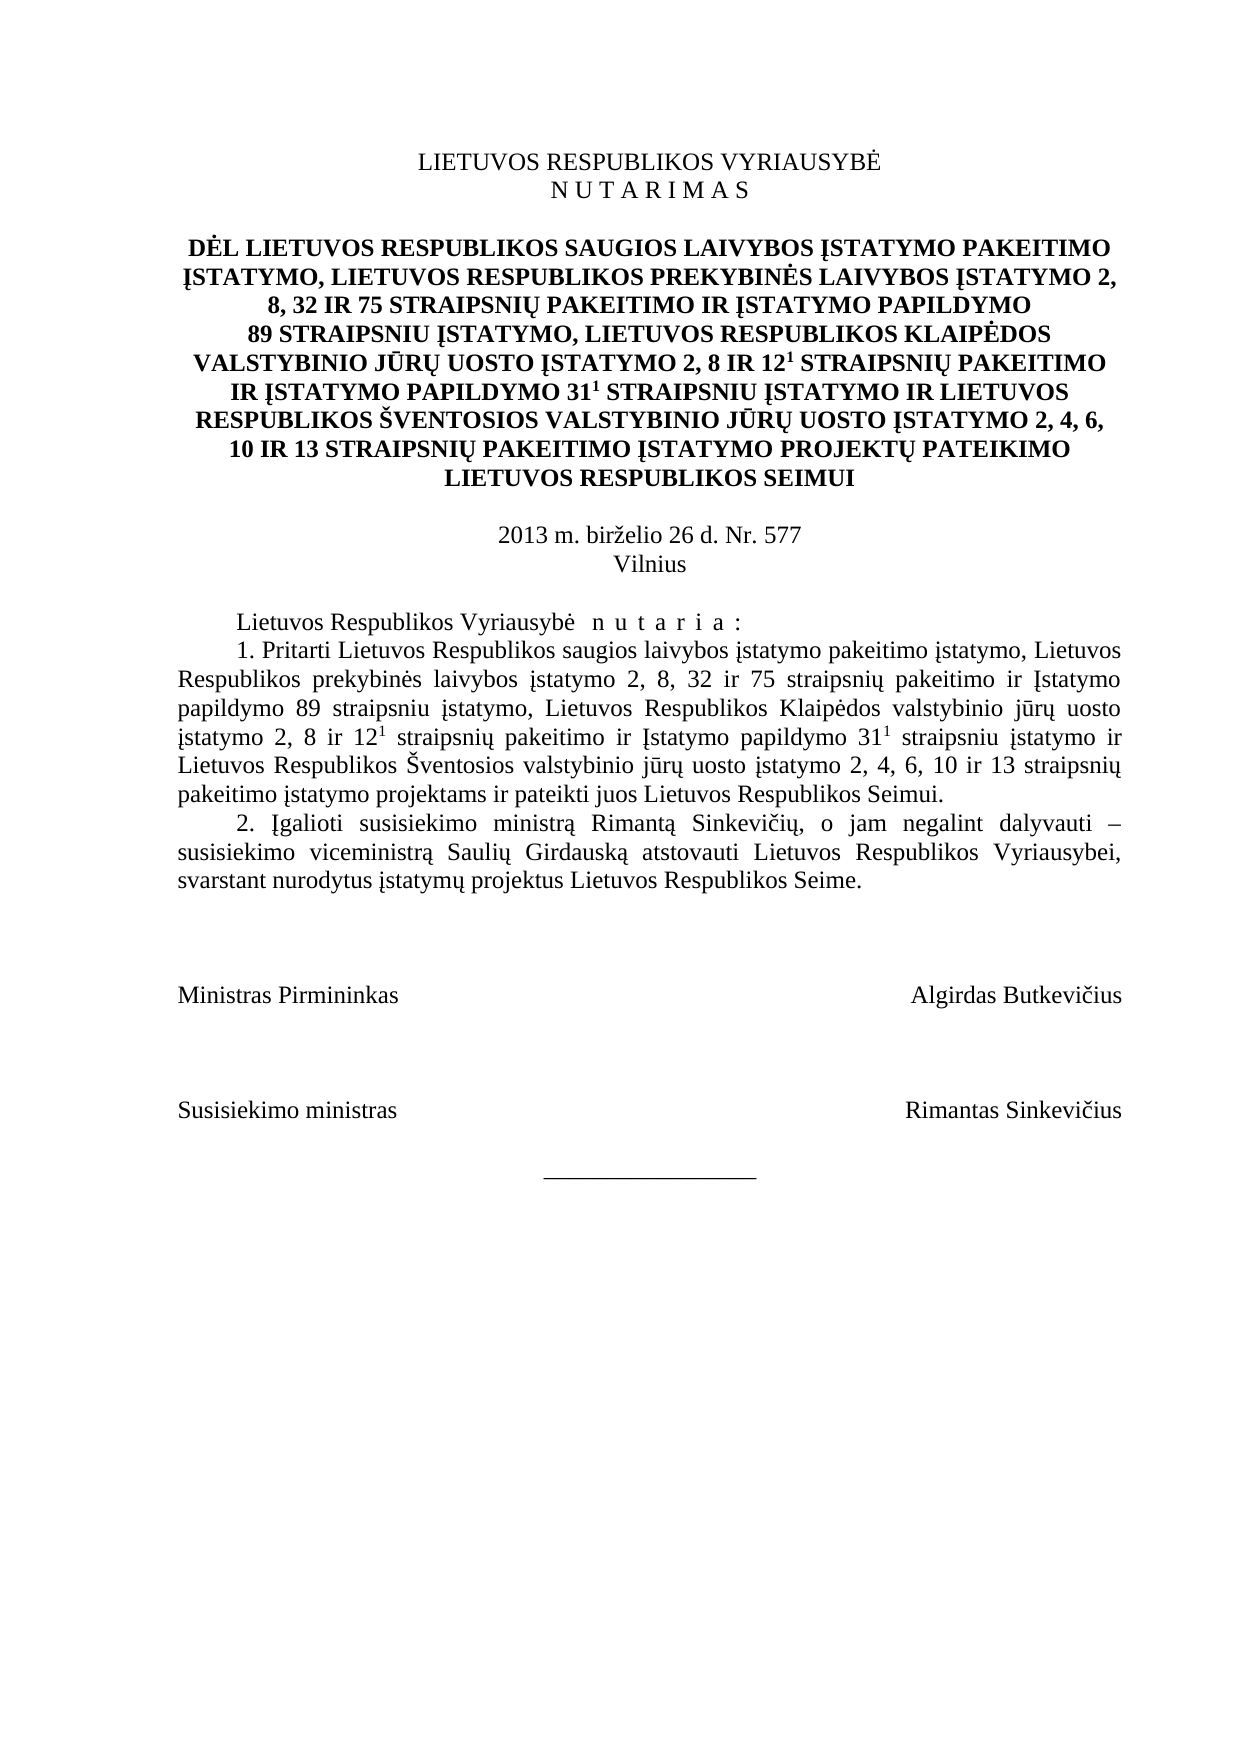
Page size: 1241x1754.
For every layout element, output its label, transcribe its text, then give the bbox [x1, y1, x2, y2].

text 2013 m. birželio 26 d. Nr. 577 [177, 521, 1122, 549]
text Ministras Pirmininkas Algirdas Butkevičius [177, 981, 1122, 1009]
text NUTARIMAS [177, 176, 1122, 204]
text Lietuvos Respublikos Vyriausybė nutaria: [177, 607, 1122, 636]
text Dėl LIETUVOS RESPUBLIKOS SAUGIOS LAIVYBOS ĮSTATYMO PAKEITIMO ĮSTATYMO, LIETUVOS RESPUBLIKOS PREKYBINĖS LAIVYBOS ĮSTATYMO 2, 8, 32 IR 75 STRAIPSNIŲ PAKEITIMO IR ĮSTATYMO PAPILDYMO 89 STRAIPSNIU ĮSTATYMO, LIETUVOS RESPUBLIKOS KLAIPĖDOS VALSTYBINIO JŪRŲ UOSTO ĮSTATYMO 2, 8 IR 121 STRAIPSNIŲ PAKEITIMO IR ĮSTATYMO PAPILDYMO 311 STRAIPSNIU ĮSTATYMO IR LIETUVOS RESPUBLIKOS ŠVENTOSIOS VALSTYBINIO JŪRŲ UOSTO ĮSTATYMO 2, 4, 6, 10 IR 13 STRAIPSNIŲ PAKEITIMO ĮSTATYMO PROJEKTŲ PATEIKIMO LIETUVOS RESPUBLIKOS SEIMUI [177, 233, 1122, 492]
text 2. Įgalioti susisiekimo ministrą Rimantą Sinkevičių, o jam negalint dalyvauti – susisiekimo viceministrą Saulių Girdauską atstovauti Lietuvos Respublikos Vyriausybei, svarstant nurodytus įstatymų projektus Lietuvos Respublikos Seime. [177, 808, 1122, 894]
text Lietuvos Respublikos Vyriausybė [177, 147, 1122, 176]
text Vilnius [177, 549, 1122, 578]
text _________________ [177, 1153, 1122, 1182]
text 1. Pritarti Lietuvos Respublikos saugios laivybos įstatymo pakeitimo įstatymo, Lietuvos Respublikos prekybinės laivybos įstatymo 2, 8, 32 ir 75 straipsnių pakeitimo ir Įstatymo papildymo 89 straipsniu įstatymo, Lietuvos Respublikos Klaipėdos valstybinio jūrų uosto įstatymo 2, 8 ir 121 straipsnių pakeitimo ir Įstatymo papildymo 311 straipsniu įstatymo ir Lietuvos Respublikos Šventosios valstybinio jūrų uosto įstatymo 2, 4, 6, 10 ir 13 straipsnių pakeitimo įstatymo projektams ir pateikti juos Lietuvos Respublikos Seimui. [177, 636, 1122, 808]
text Susisiekimo ministras Rimantas Sinkevičius [177, 1096, 1122, 1124]
